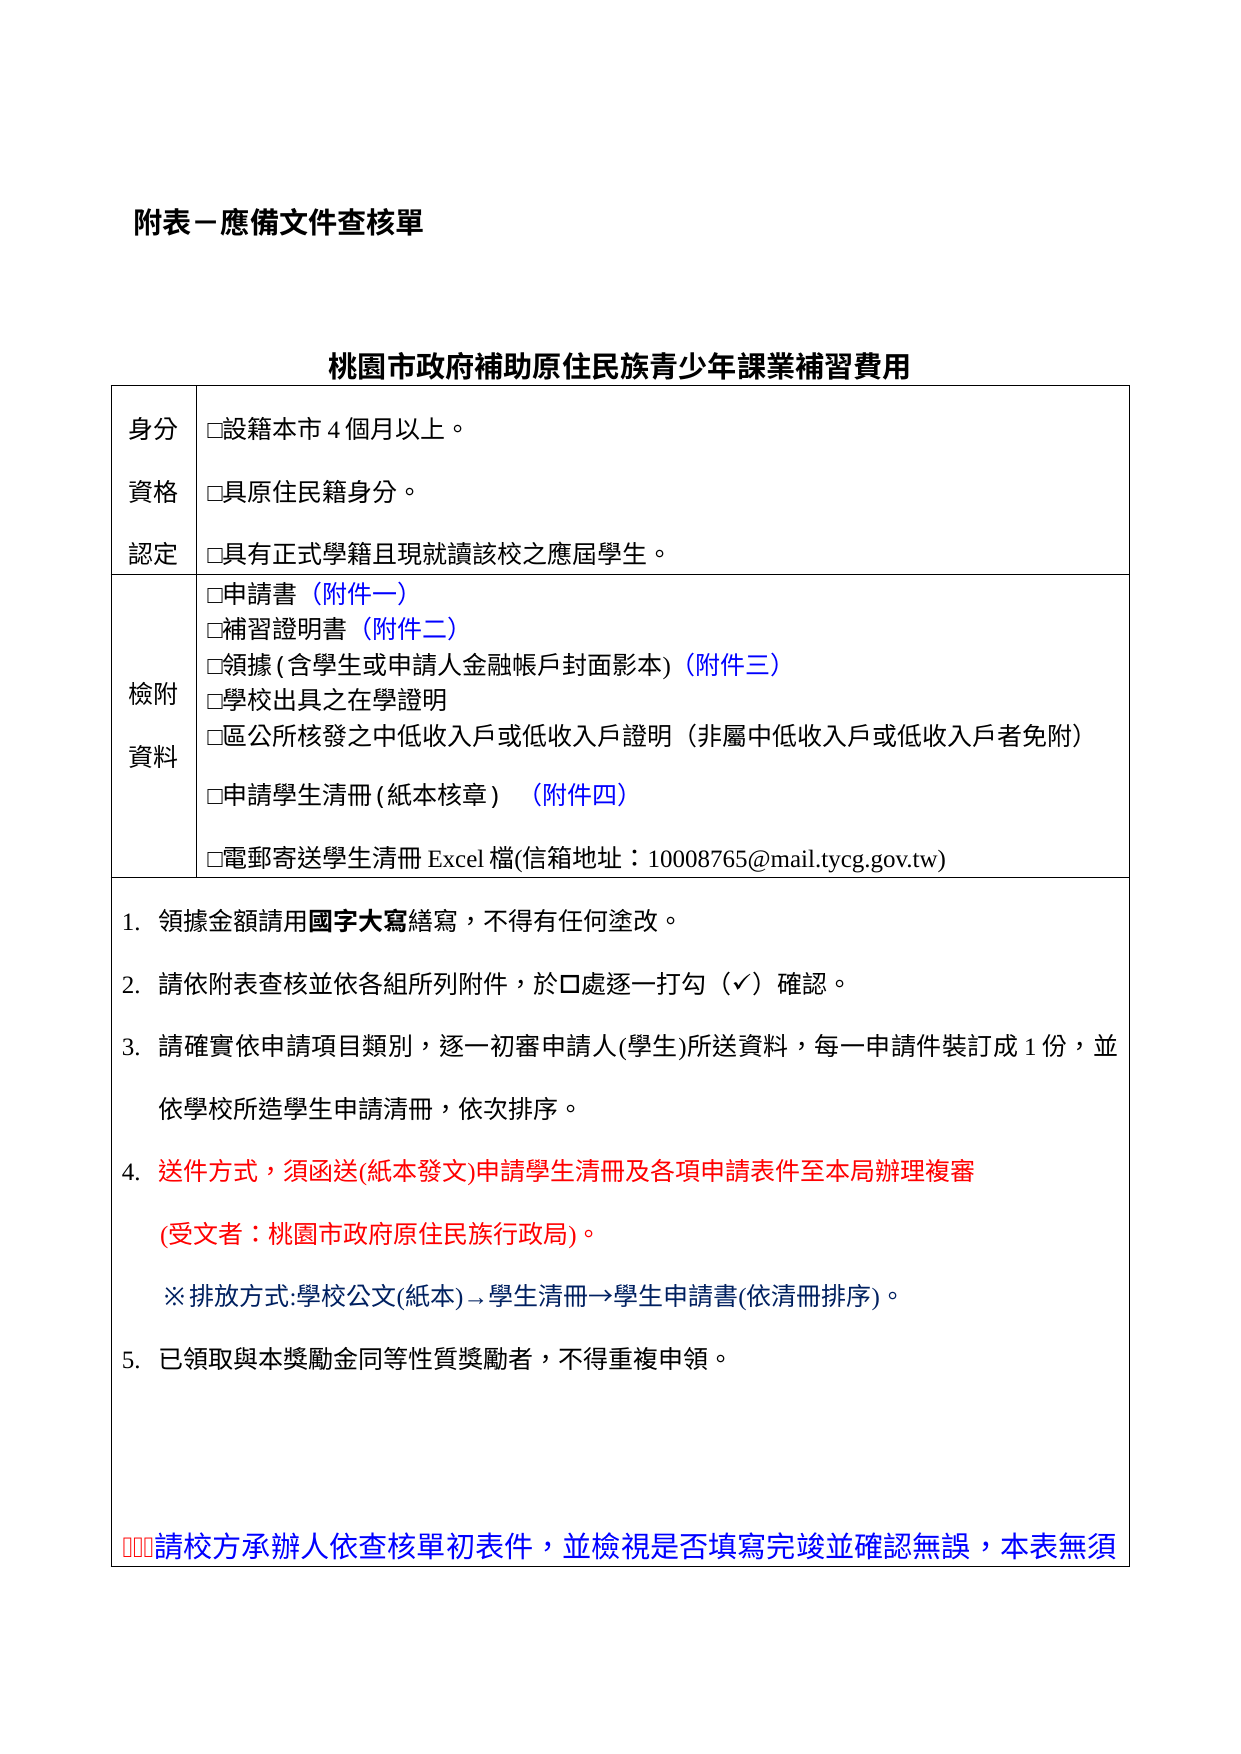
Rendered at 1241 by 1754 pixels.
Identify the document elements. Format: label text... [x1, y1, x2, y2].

table_cell 領據金額請用國字大寫繕寫，不得有任何塗改。 請依附表查核並依各組所列附件，於處逐一打勾（）確認。 請確實依申請項目類別，逐一初審申請人(學生)所送資料，每一申請件裝訂成1份，並依學校所造學生申請清冊，依次排序。 送件方式，須函送(紙本發文)申請學生清冊及各項申請表件至本局辦理複審 (受文者：桃園市政府原住民族行政局)。 ※排放方式:學校公文(紙本)→學生清冊→學生申請書(依清冊排序)。 已領取與本獎勵金同等性質獎勵者，不得重複申領。 請校方承辦人依查核單初表件，並檢視是否填寫完竣並確認無誤，本表無須 [112, 878, 1129, 1566]
table_cell □申請書（附件一） □補習證明書（附件二） □領據(含學生或申請人金融帳戶封面影本)（附件三） □學校出具之在學證明 □區公所核發之中低收入戶或低收入戶證明（非屬中低收入戶或低收入戶者免附） □申請學生清冊(紙本核章) （附件四） □電郵寄送學生清冊Excel檔(信箱地址：10008765@mail.tycg.gov.tw) [197, 575, 1129, 877]
table_header 身分資格認定 [112, 386, 196, 574]
text 附表－應備文件查核單 [89, 179, 1152, 242]
text 桃園市政府補助原住民族青少年課業補習費用 [89, 323, 1152, 385]
table_header □設籍本市4個月以上。 □具原住民籍身分。 □具有正式學籍且現就讀該校之應屆學生。 [197, 386, 1129, 574]
table_cell 檢附資料 [112, 575, 196, 877]
